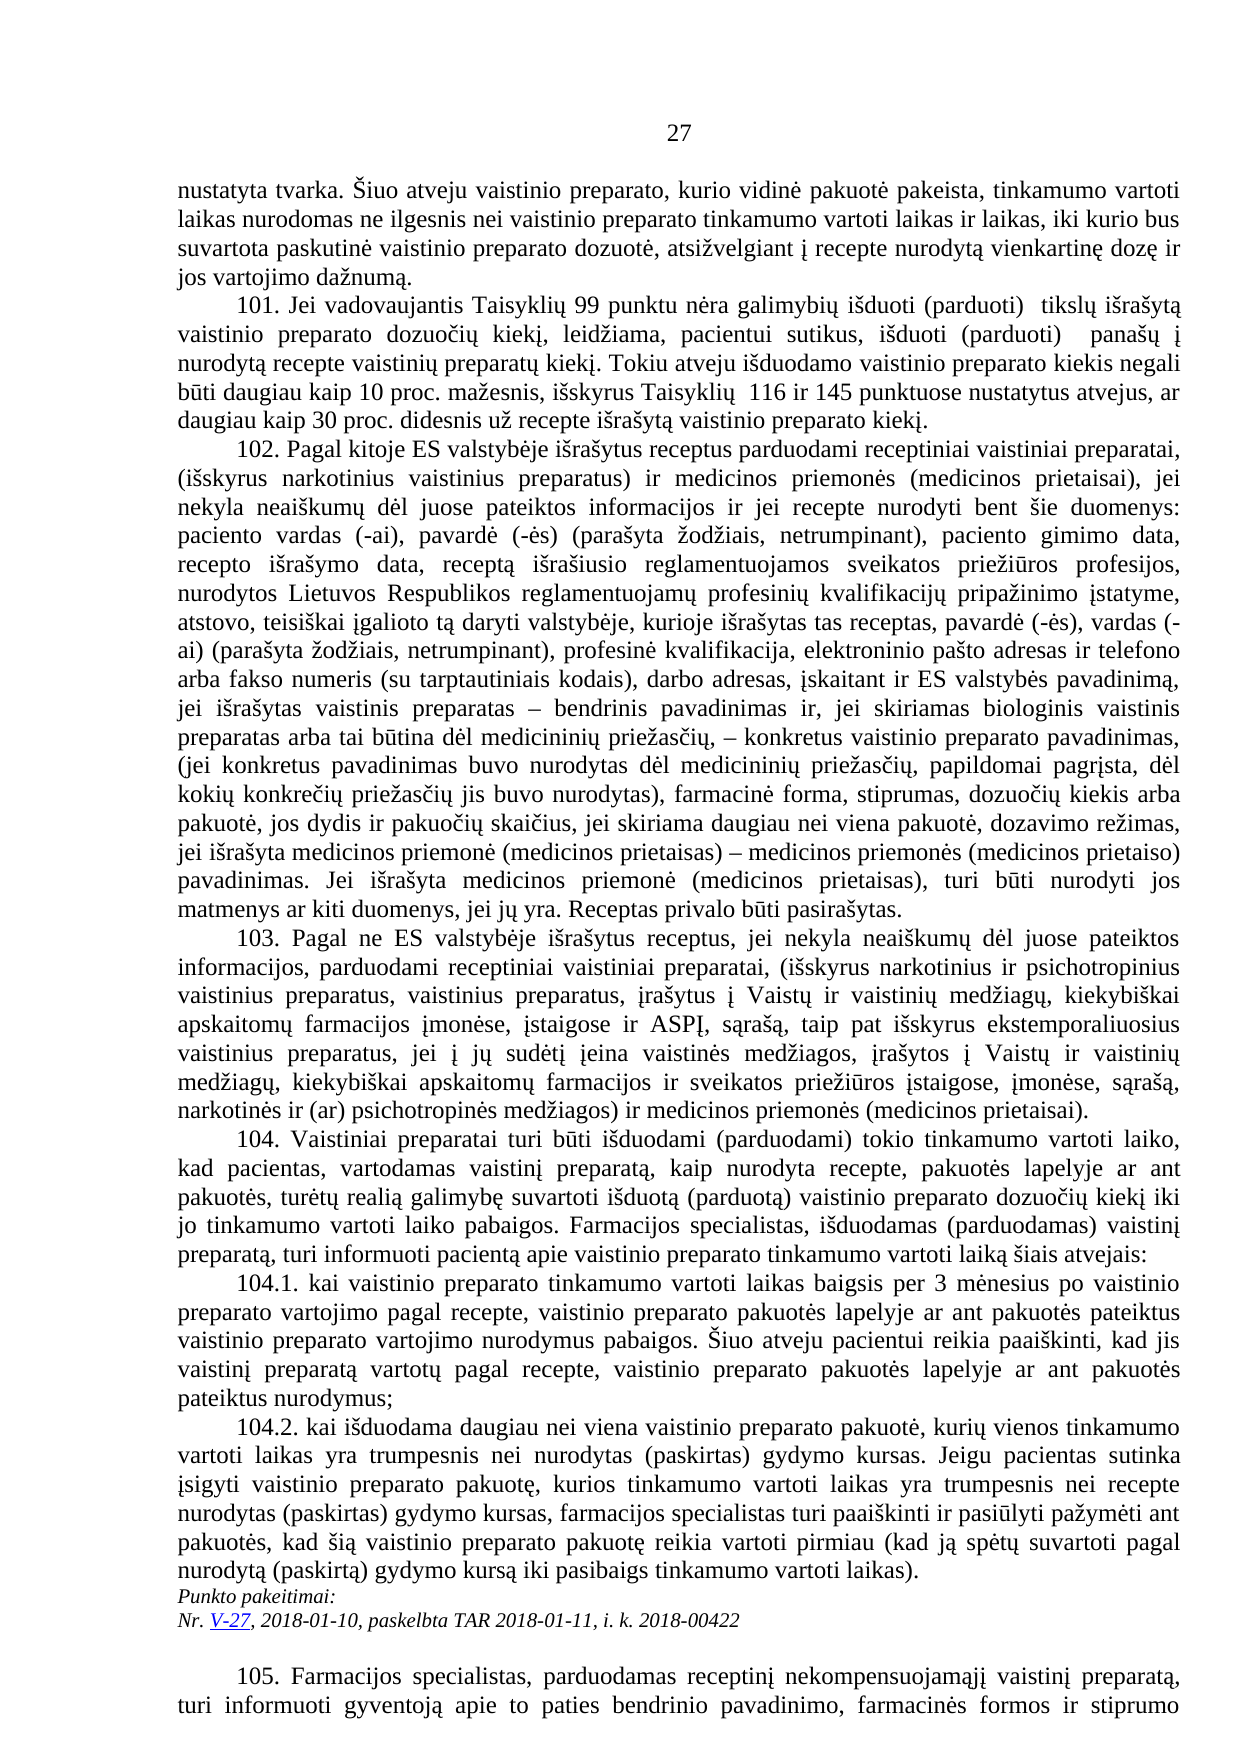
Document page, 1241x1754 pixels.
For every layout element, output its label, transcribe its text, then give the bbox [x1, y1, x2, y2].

text 105. Farmacijos specialistas, parduodamas receptinį nekompensuojamąjį vaistinį preparatą, turi informuoti gyventoją apie to paties bendrinio pavadinimo, farmacinės formos ir stiprumo [177, 1661, 1181, 1719]
text 104. Vaistiniai preparatai turi būti išduodami (parduodami) tokio tinkamumo vartoti laiko, kad pacientas, vartodamas vaistinį preparatą, kaip nurodyta recepte, pakuotės lapelyje ar ant pakuotės, turėtų realią galimybę suvartoti išduotą (parduotą) vaistinio preparato dozuočių kiekį iki jo tinkamumo vartoti laiko pabaigos. Farmacijos specialistas, išduodamas (parduodamas) vaistinį preparatą, turi informuoti pacientą apie vaistinio preparato tinkamumo vartoti laiką šiais atvejais: [177, 1124, 1181, 1268]
text 104.1. kai vaistinio preparato tinkamumo vartoti laikas baigsis per 3 mėnesius po vaistinio preparato vartojimo pagal recepte, vaistinio preparato pakuotės lapelyje ar ant pakuotės pateiktus vaistinio preparato vartojimo nurodymus pabaigos. Šiuo atveju pacientui reikia paaiškinti, kad jis vaistinį preparatą vartotų pagal recepte, vaistinio preparato pakuotės lapelyje ar ant pakuotės pateiktus nurodymus; [177, 1268, 1181, 1412]
text Punkto pakeitimai: [177, 1584, 1181, 1608]
text 101. Jei vadovaujantis Taisyklių 99 punktu nėra galimybių išduoti (parduoti) tikslų išrašytą vaistinio preparato dozuočių kiekį, leidžiama, pacientui sutikus, išduoti (parduoti) panašų į nurodytą recepte vaistinių preparatų kiekį. Tokiu atveju išduodamo vaistinio preparato kiekis negali būti daugiau kaip 10 proc. mažesnis, išskyrus Taisyklių 116 ir 145 punktuose nustatytus atvejus, ar daugiau kaip 30 proc. didesnis už recepte išrašytą vaistinio preparato kiekį. [177, 291, 1181, 434]
text Nr. V-27, 2018-01-10, paskelbta TAR 2018-01-11, i. k. 2018-00422 [177, 1608, 1181, 1632]
text nustatyta tvarka. Šiuo atveju vaistinio preparato, kurio vidinė pakuotė pakeista, tinkamumo vartoti laikas nurodomas ne ilgesnis nei vaistinio preparato tinkamumo vartoti laikas ir laikas, iki kurio bus suvartota paskutinė vaistinio preparato dozuotė, atsižvelgiant į recepte nurodytą vienkartinę dozę ir jos vartojimo dažnumą. [177, 176, 1181, 291]
text 102. Pagal kitoje ES valstybėje išrašytus receptus parduodami receptiniai vaistiniai preparatai, (išskyrus narkotinius vaistinius preparatus) ir medicinos priemonės (medicinos prietaisai), jei nekyla neaiškumų dėl juose pateiktos informacijos ir jei recepte nurodyti bent šie duomenys: paciento vardas (-ai), pavardė (-ės) (parašyta žodžiais, netrumpinant), paciento gimimo data, recepto išrašymo data, receptą išrašiusio reglamentuojamos sveikatos priežiūros profesijos, nurodytos Lietuvos Respublikos reglamentuojamų profesinių kvalifikacijų pripažinimo įstatyme, atstovo, teisiškai įgalioto tą daryti valstybėje, kurioje išrašytas tas receptas, pavardė (-ės), vardas (-ai) (parašyta žodžiais, netrumpinant), profesinė kvalifikacija, elektroninio pašto adresas ir telefono arba fakso numeris (su tarptautiniais kodais), darbo adresas, įskaitant ir ES valstybės pavadinimą, jei išrašytas vaistinis preparatas – bendrinis pavadinimas ir, jei skiriamas biologinis vaistinis preparatas arba tai būtina dėl medicininių priežasčių, – konkretus vaistinio preparato pavadinimas, (jei konkretus pavadinimas buvo nurodytas dėl medicininių priežasčių, papildomai pagrįsta, dėl kokių konkrečių priežasčių jis buvo nurodytas), farmacinė forma, stiprumas, dozuočių kiekis arba pakuotė, jos dydis ir pakuočių skaičius, jei skiriama daugiau nei viena pakuotė, dozavimo režimas, jei išrašyta medicinos priemonė (medicinos prietaisas) – medicinos priemonės (medicinos prietaiso) pavadinimas. Jei išrašyta medicinos priemonė (medicinos prietaisas), turi būti nurodyti jos matmenys ar kiti duomenys, jei jų yra. Receptas privalo būti pasirašytas. [177, 434, 1181, 923]
text 104.2. kai išduodama daugiau nei viena vaistinio preparato pakuotė, kurių vienos tinkamumo vartoti laikas yra trumpesnis nei nurodytas (paskirtas) gydymo kursas. Jeigu pacientas sutinka įsigyti vaistinio preparato pakuotę, kurios tinkamumo vartoti laikas yra trumpesnis nei recepte nurodytas (paskirtas) gydymo kursas, farmacijos specialistas turi paaiškinti ir pasiūlyti pažymėti ant pakuotės, kad šią vaistinio preparato pakuotę reikia vartoti pirmiau (kad ją spėtų suvartoti pagal nurodytą (paskirtą) gydymo kursą iki pasibaigs tinkamumo vartoti laikas). [177, 1412, 1181, 1584]
text 103. Pagal ne ES valstybėje išrašytus receptus, jei nekyla neaiškumų dėl juose pateiktos informacijos, parduodami receptiniai vaistiniai preparatai, (išskyrus narkotinius ir psichotropinius vaistinius preparatus, vaistinius preparatus, įrašytus į Vaistų ir vaistinių medžiagų, kiekybiškai apskaitomų farmacijos įmonėse, įstaigose ir ASPĮ, sąrašą, taip pat išskyrus ekstemporaliuosius vaistinius preparatus, jei į jų sudėtį įeina vaistinės medžiagos, įrašytos į Vaistų ir vaistinių medžiagų, kiekybiškai apskaitomų farmacijos ir sveikatos priežiūros įstaigose, įmonėse, sąrašą, narkotinės ir (ar) psichotropinės medžiagos) ir medicinos priemonės (medicinos prietaisai). [177, 923, 1181, 1124]
